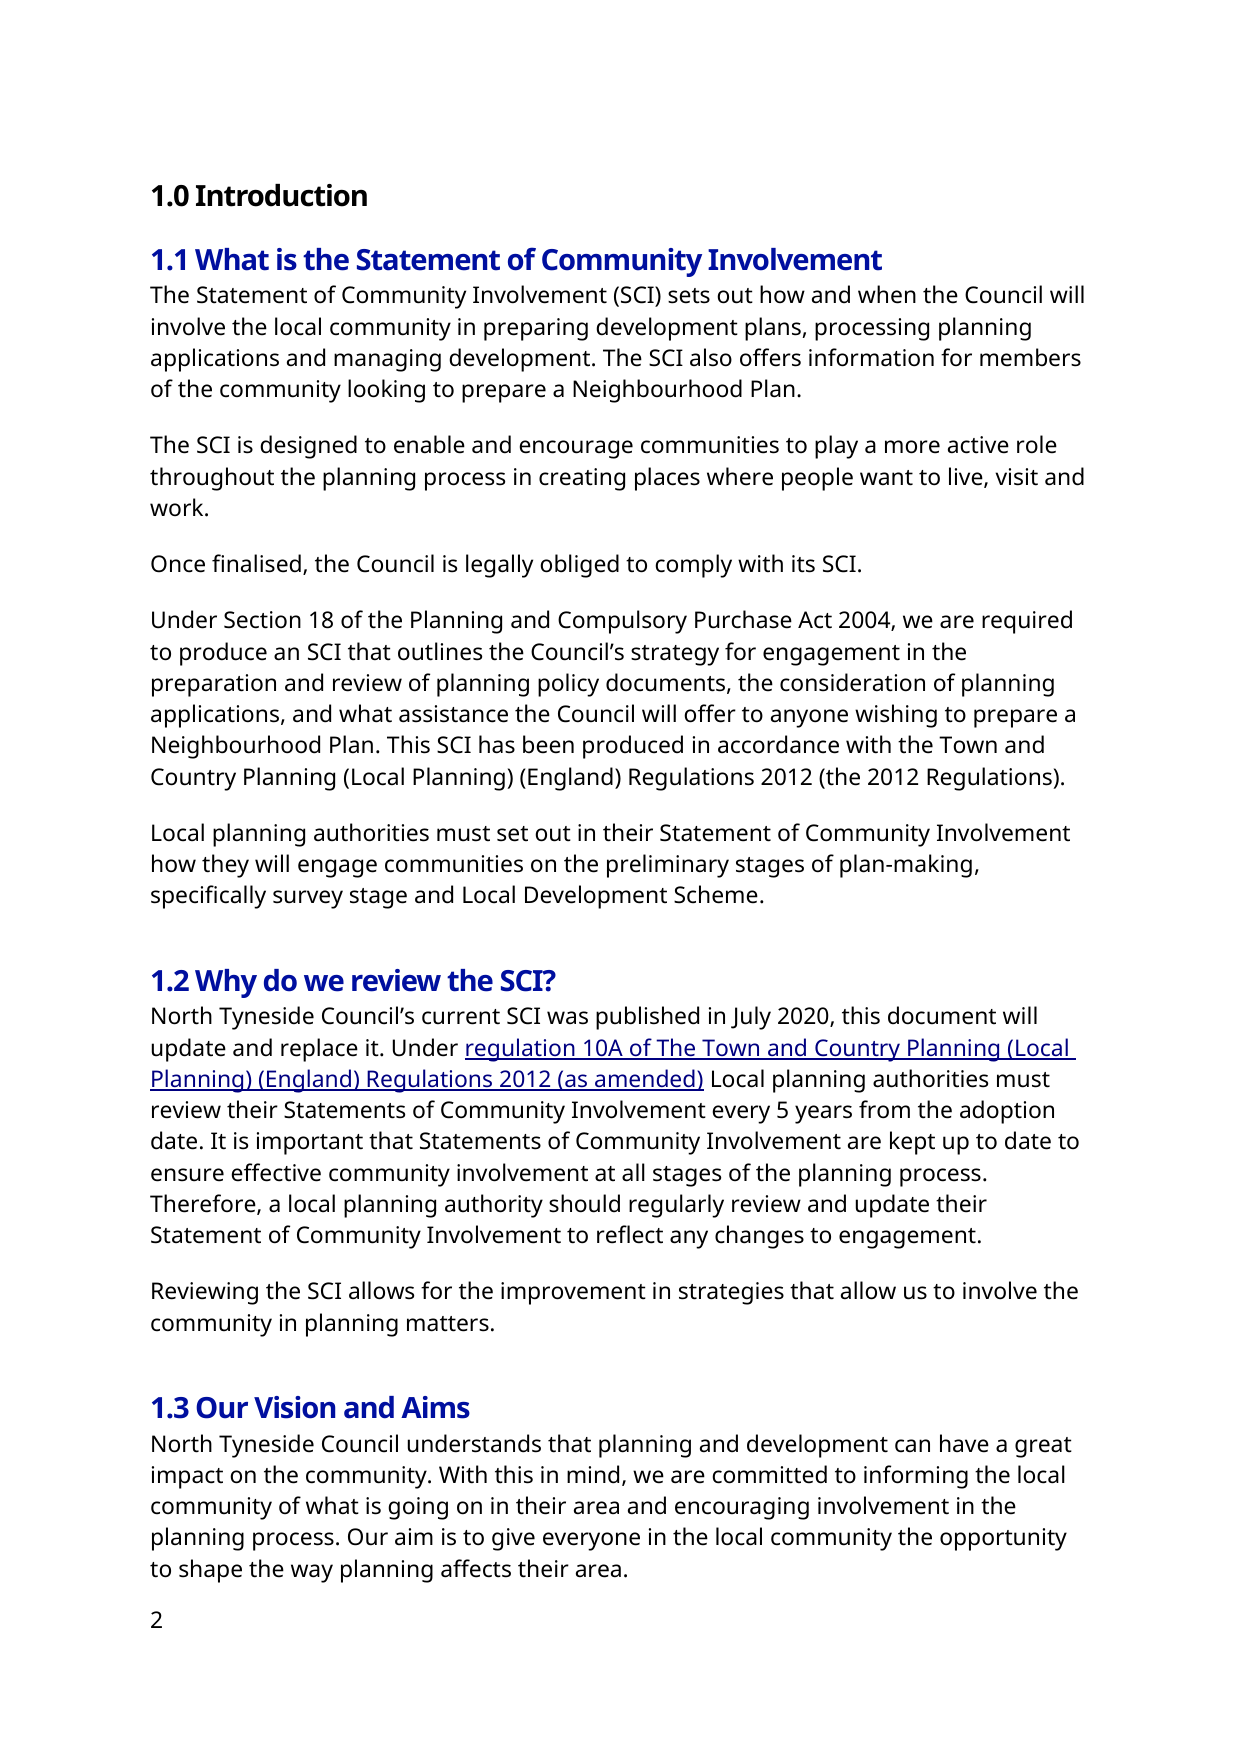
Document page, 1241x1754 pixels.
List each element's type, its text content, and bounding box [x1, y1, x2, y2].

text The Statement of Community Involvement (SCI) sets out how and when the Council will involve the local community in preparing development plans, processing planning applications and managing development. The SCI also offers information for members of the community looking to prepare a Neighbourhood Plan. [150, 279, 1090, 404]
text North Tyneside Council’s current SCI was published in July 2020, this document will update and replace it. Under regulation 10A of The Town and Country Planning (Local Planning) (England) Regulations 2012 (as amended) Local planning authorities must review their Statements of Community Involvement every 5 years from the adoption date. It is important that Statements of Community Involvement are kept up to date to ensure effective community involvement at all stages of the planning process. Therefore, a local planning authority should regularly review and update their Statement of Community Involvement to reflect any changes to engagement. [150, 1000, 1090, 1250]
text The SCI is designed to enable and encourage communities to play a more active role throughout the planning process in creating places where people want to live, visit and work. [150, 429, 1090, 523]
subtitle 1.3 Our Vision and Aims [150, 1388, 1090, 1427]
text Local planning authorities must set out in their Statement of Community Involvement how they will engage communities on the preliminary stages of plan-making, specifically survey stage and Local Development Scheme. [150, 817, 1090, 911]
subtitle 1.1 What is the Statement of Community Involvement [150, 240, 1090, 279]
text Once finalised, the Council is legally obliged to comply with its SCI. [150, 548, 1090, 579]
subtitle 1.2 Why do we review the SCI? [150, 961, 1090, 1000]
text Reviewing the SCI allows for the improvement in strategies that allow us to involve the community in planning matters. [150, 1275, 1090, 1338]
text Under Section 18 of the Planning and Compulsory Purchase Act 2004, we are required to produce an SCI that outlines the Council’s strategy for engagement in the preparation and review of planning policy documents, the consideration of planning applications, and what assistance the Council will offer to anyone wishing to prepare a Neighbourhood Plan. This SCI has been produced in accordance with the Town and Country Planning (Local Planning) (England) Regulations 2012 (the 2012 Regulations). [150, 604, 1090, 792]
text North Tyneside Council understands that planning and development can have a great impact on the community. With this in mind, we are committed to informing the local community of what is going on in their area and encouraging involvement in the planning process. Our aim is to give everyone in the local community the opportunity to shape the way planning affects their area. [150, 1427, 1090, 1584]
subtitle 1.0 Introduction [150, 175, 1090, 215]
